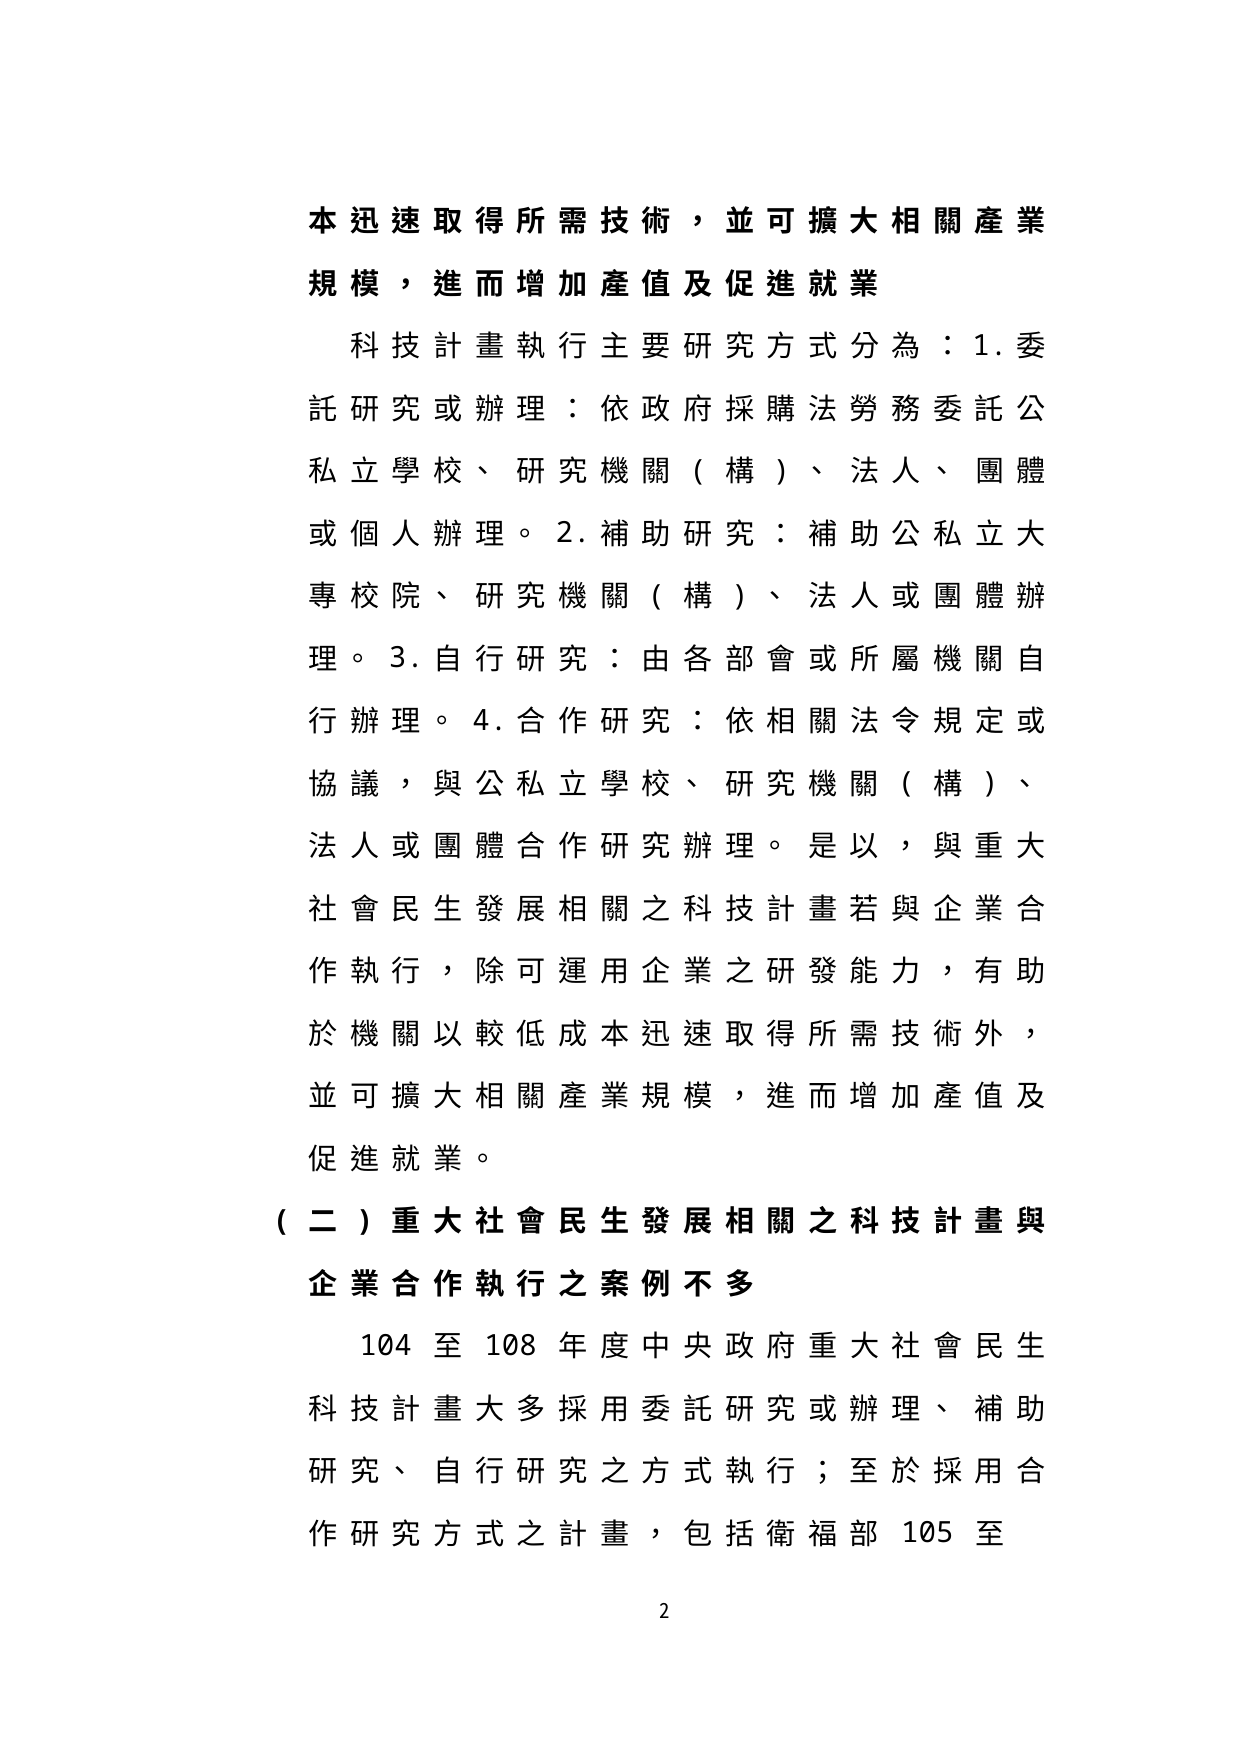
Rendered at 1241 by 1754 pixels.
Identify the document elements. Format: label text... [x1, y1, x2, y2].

text 本迅速取得所需技術，並可擴大相關產業規模，進而增加產值及促進就業 [236, 177, 1052, 302]
text 104至108年度中央政府重大社會民生科技計畫大多採用委託研究或辦理、補助研究、自行研究之方式執行；至於採用合作研究方式之計畫，包括衛福部105至 [266, 1302, 1052, 1552]
text (二)重大社會民生發展相關之科技計畫與企業合作執行之案例不多 [236, 1177, 1052, 1302]
text 科技計畫執行主要研究方式分為：1.委託研究或辦理：依政府採購法勞務委託公私立學校、研究機關(構)、法人、團體或個人辦理。2.補助研究：補助公私立大專校院、研究機關(構)、法人或團體辦理。3.自行研究：由各部會或所屬機關自行辦理。4.合作研究：依相關法令規定或協議，與公私立學校、研究機關(構)、法人或團體合作研究辦理。是以，與重大社會民生發展相關之科技計畫若與企業合作執行，除可運用企業之研發能力，有助於機關以較低成本迅速取得所需技術外，並可擴大相關產業規模，進而增加產值及促進就業。 [266, 302, 1052, 1177]
